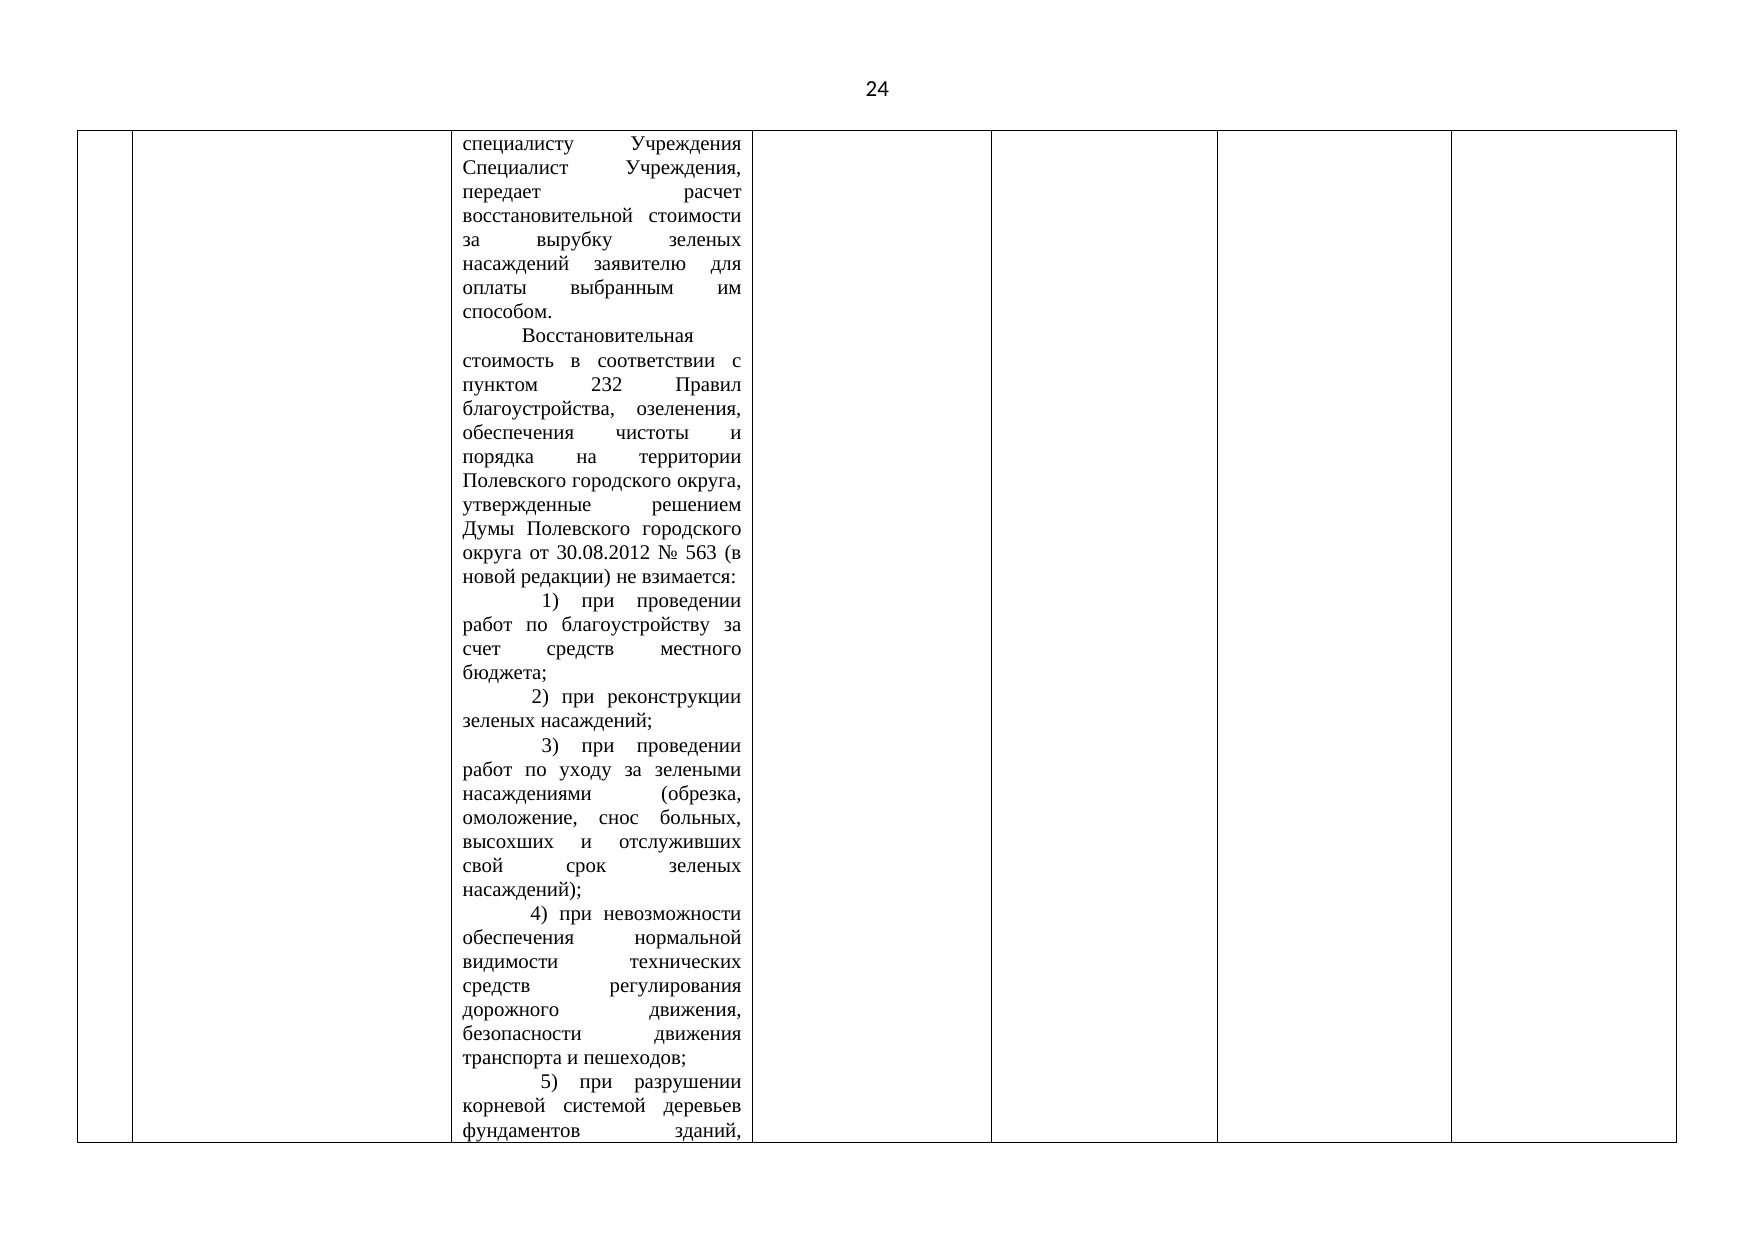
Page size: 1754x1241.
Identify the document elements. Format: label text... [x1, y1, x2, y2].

table_cell [753, 131, 991, 1142]
table_cell [78, 131, 132, 1142]
table_cell специалисту Учреждения Специалист Учреждения, передает расчет восстановительной стоимости за вырубку зеленых насаждений заявителю для оплаты выбранным им способом. Восстановительная стоимость в соответствии с пунктом 232 Правил благоустройства, озеленения, обеспечения чистоты и порядка на территории Полевского городского округа, утвержденные решением Думы Полевского городского округа от 30.08.2012 № 563 (в новой редакции) не взимается: 1) при проведении работ по благоустройству за счет средств местного бюджета; 2) при реконструкции зеленых насаждений; 3) при проведении работ по уходу за зелеными насаждениями (обрезка, омоложение, снос больных, высохших и отслуживших свой срок зеленых насаждений); 4) при невозможности обеспечения нормальной видимости технических средств регулирования дорожного движения, безопасности движения транспорта и пешеходов; 5) при разрушении корневой системой деревьев фундаментов зданий, [452, 131, 752, 1142]
table_cell [133, 131, 451, 1142]
table_cell [992, 131, 1217, 1142]
table_cell [1452, 131, 1676, 1142]
table_cell - [1218, 131, 1451, 1142]
